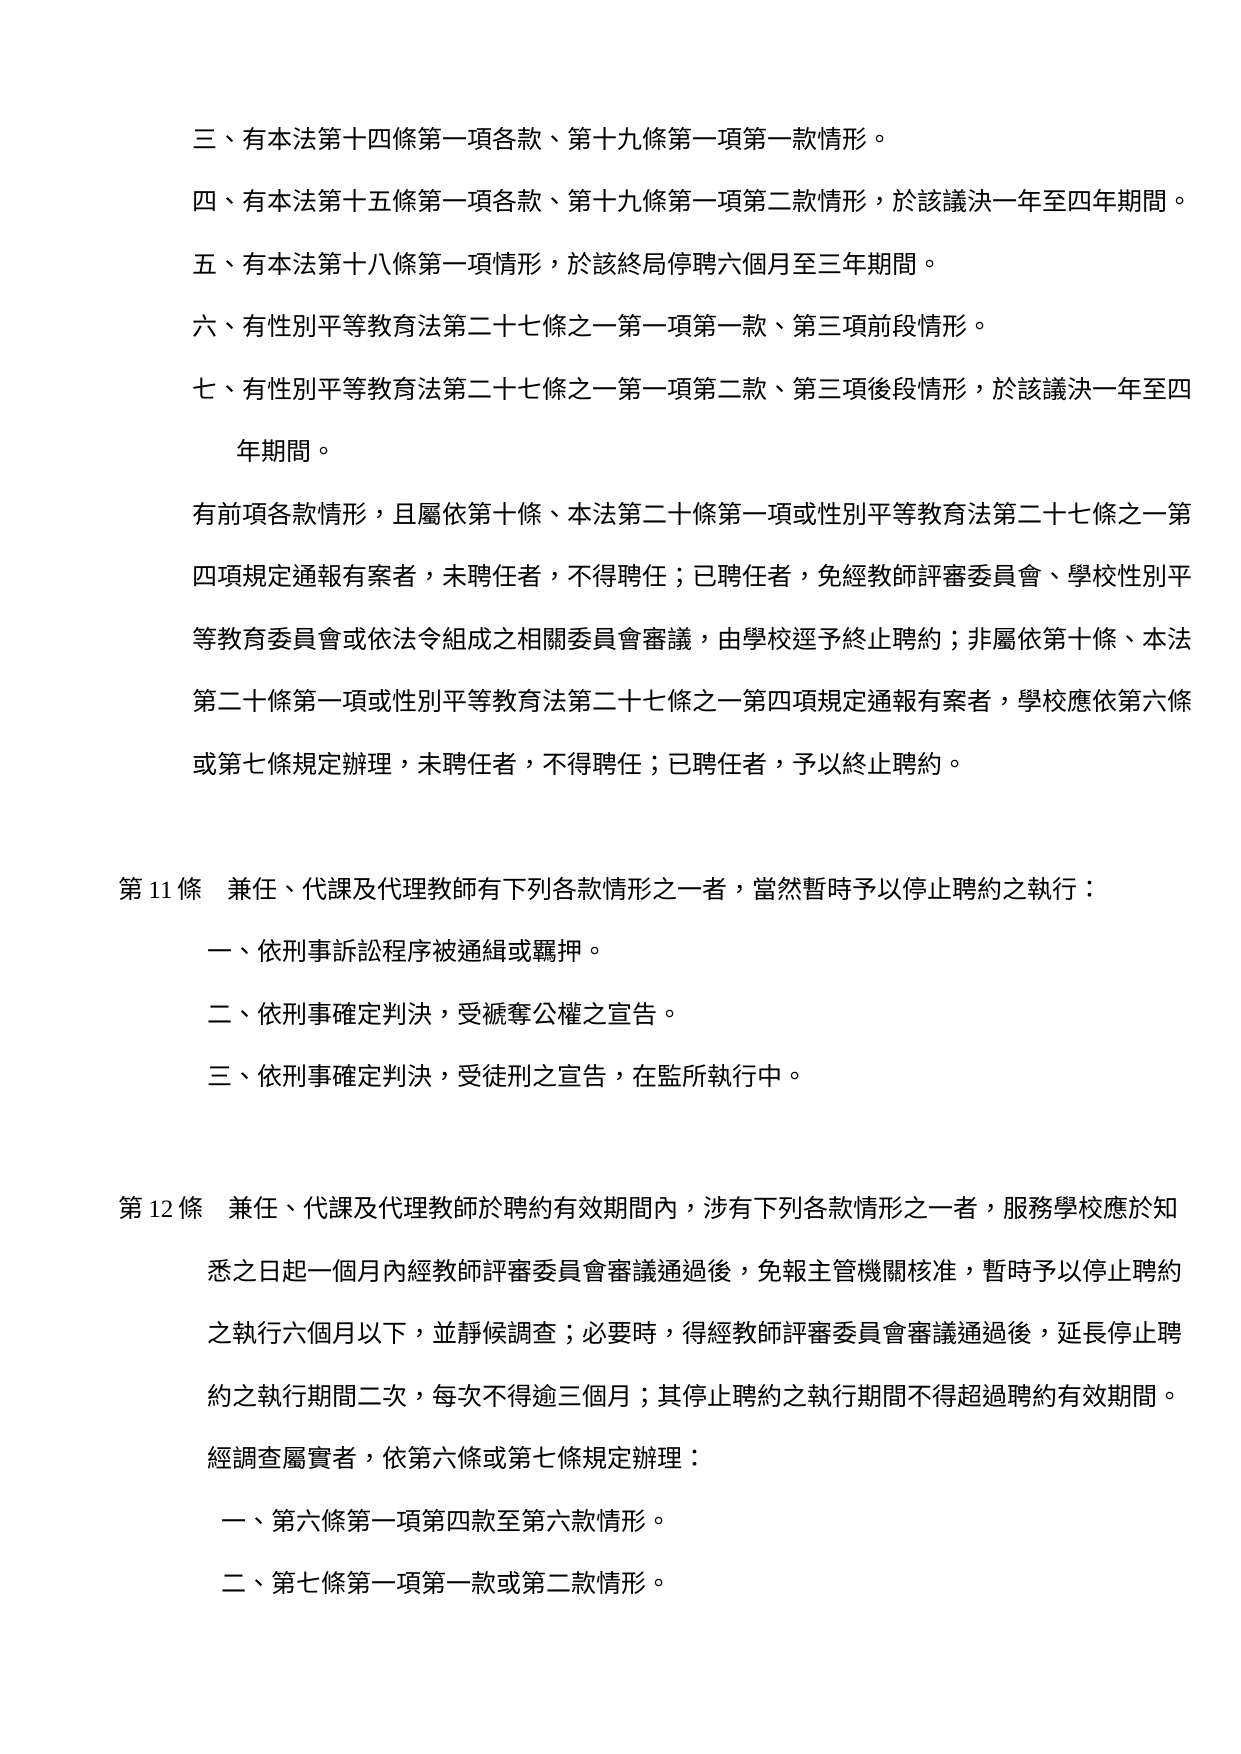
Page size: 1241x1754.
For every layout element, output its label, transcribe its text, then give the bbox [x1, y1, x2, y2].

text 五、有本法第十八條第一項情形，於該終局停聘六個月至三年期間。 [192, 221, 1196, 283]
text 三、依刑事確定判決，受徒刑之宣告，在監所執行中。 [207, 1033, 1196, 1096]
text 四、有本法第十五條第一項各款、第十九條第一項第二款情形，於該議決一年至四年期間。 [192, 158, 1196, 221]
text 六、有性別平等教育法第二十七條之一第一項第一款、第三項前段情形。 [192, 283, 1196, 346]
text 第11條 兼任、代課及代理教師有下列各款情形之一者，當然暫時予以停止聘約之執行： [118, 846, 1196, 908]
text 第12條 兼任、代課及代理教師於聘約有效期間內，涉有下列各款情形之一者，服務學校應於知悉之日起一個月內經教師評審委員會審議通過後，免報主管機關核准，暫時予以停止聘約之執行六個月以下，並靜候調查；必要時，得經教師評審委員會審議通過後，延長停止聘約之執行期間二次，每次不得逾三個月；其停止聘約之執行期間不得超過聘約有效期間。經調查屬實者，依第六條或第七條規定辦理： [118, 1165, 1196, 1478]
text 有前項各款情形，且屬依第十條、本法第二十條第一項或性別平等教育法第二十七條之一第四項規定通報有案者，未聘任者，不得聘任；已聘任者，免經教師評審委員會、學校性別平等教育委員會或依法令組成之相關委員會審議，由學校逕予終止聘約；非屬依第十條、本法第二十條第一項或性別平等教育法第二十七條之一第四項規定通報有案者，學校應依第六條或第七條規定辦理，未聘任者，不得聘任；已聘任者，予以終止聘約。 [192, 471, 1196, 783]
text 二、第七條第一項第一款或第二款情形。 [207, 1540, 1196, 1603]
text 七、有性別平等教育法第二十七條之一第一項第二款、第三項後段情形，於該議決一年至四年期間。 [192, 346, 1196, 471]
text 二、依刑事確定判決，受褫奪公權之宣告。 [207, 971, 1196, 1033]
text 一、第六條第一項第四款至第六款情形。 [207, 1478, 1196, 1540]
text 三、有本法第十四條第一項各款、第十九條第一項第一款情形。 [192, 96, 1196, 158]
text 一、依刑事訴訟程序被通緝或羈押。 [207, 908, 1196, 971]
